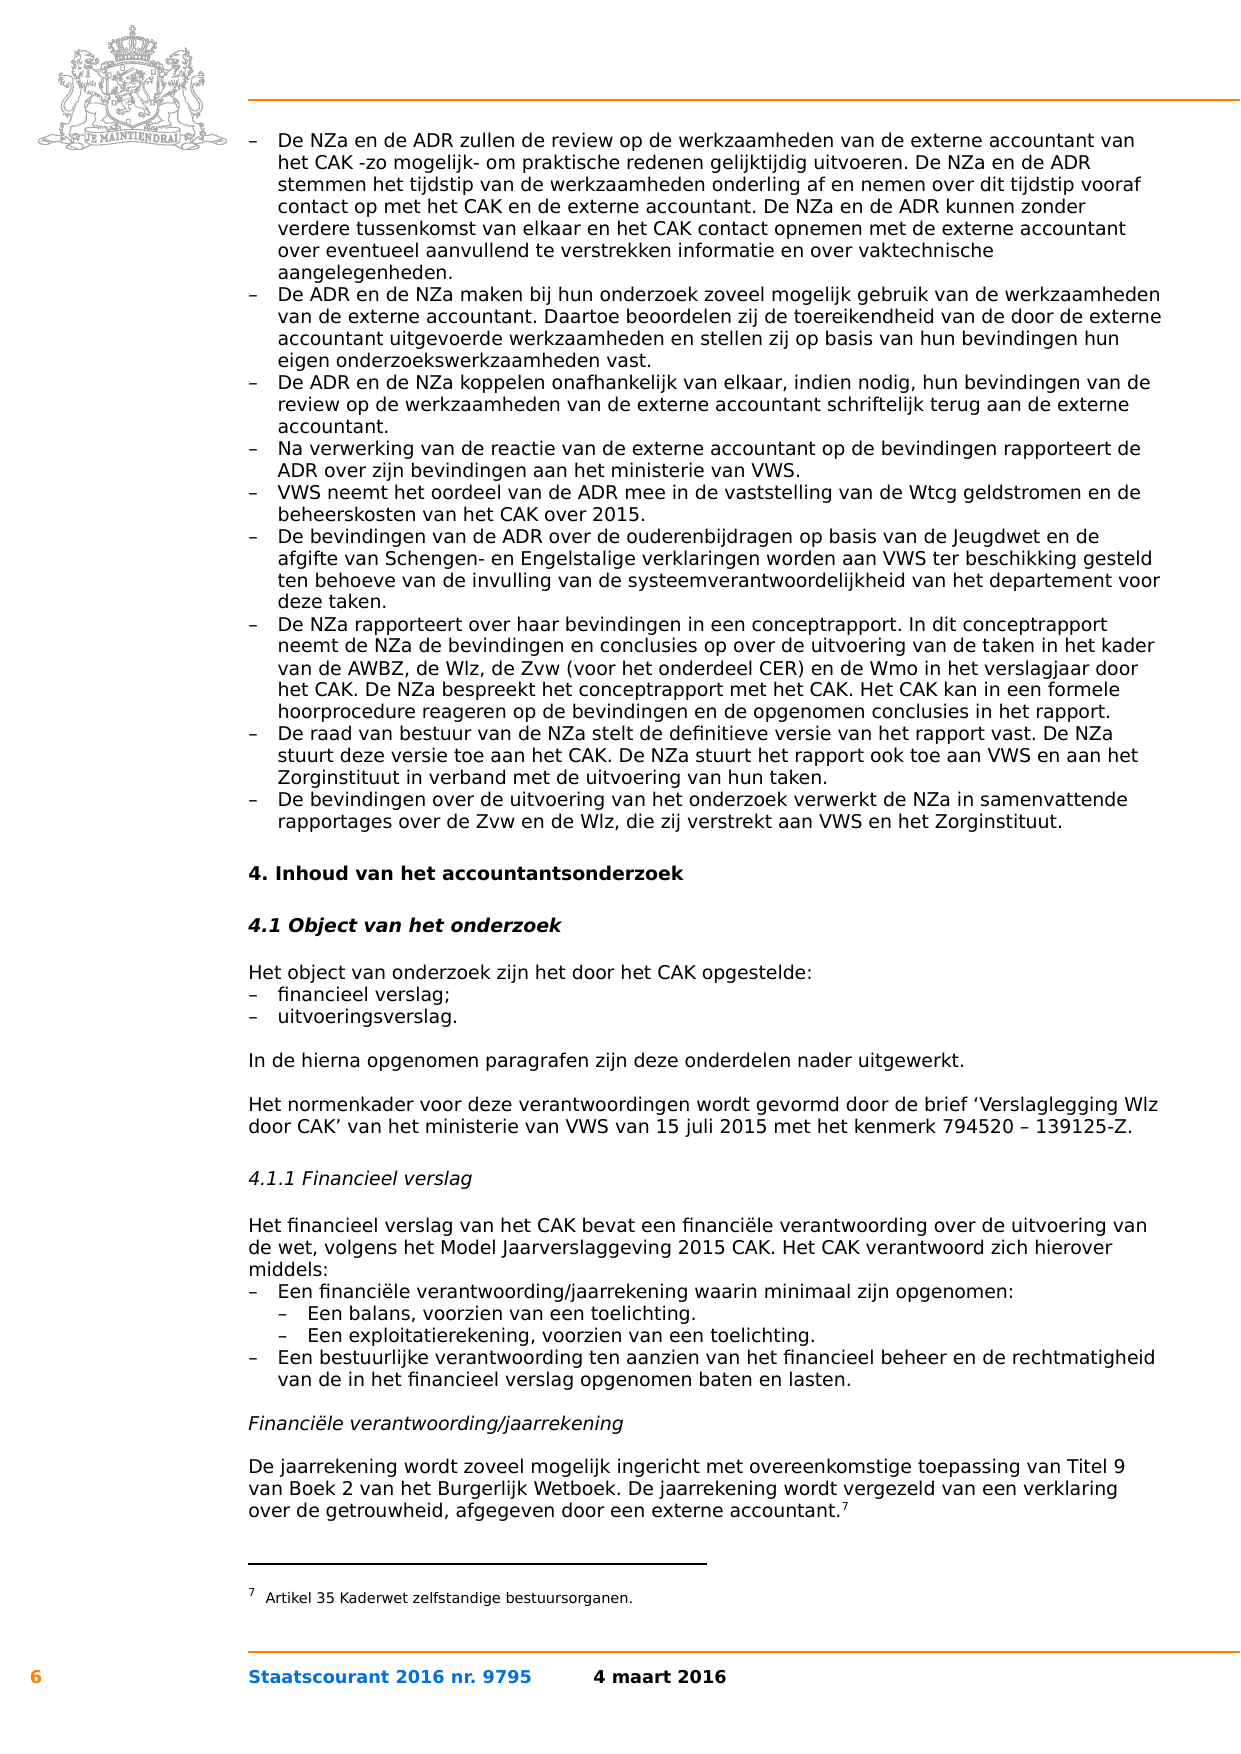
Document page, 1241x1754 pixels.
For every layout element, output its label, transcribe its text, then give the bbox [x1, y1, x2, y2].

text Het financieel verslag van het CAK bevat een financiële verantwoording over de uitvoering van de wet, volgens het Model Jaarverslaggeving 2015 CAK. Het CAK verantwoord zich hierover middels: [248, 1215, 1163, 1281]
text – De bevindingen van de ADR over de ouderenbijdragen op basis van de Jeugdwet en de afgifte van Schengen- en Engelstalige verklaringen worden aan VWS ter beschikking gesteld ten behoeve van de invulling van de systeemverantwoordelijkheid van het departement voor deze taken. [248, 526, 1163, 613]
subtitle 4.1.1 Financieel verslag [248, 1168, 1163, 1190]
text – financieel verslag; [248, 984, 1163, 1006]
text Artikel 35 Kaderwet zelfstandige bestuursorganen. [248, 1586, 1163, 1608]
text In de hierna opgenomen paragrafen zijn deze onderdelen nader uitgewerkt. [248, 1050, 1163, 1072]
subtitle Financiële verantwoording/jaarrekening [248, 1412, 1163, 1434]
text – De bevindingen over de uitvoering van het onderzoek verwerkt de NZa in samenvattende rapportages over de Zvw en de Wlz, die zij verstrekt aan VWS en het Zorginstituut. [248, 789, 1163, 833]
text – De ADR en de NZa maken bij hun onderzoek zoveel mogelijk gebruik van de werkzaamheden van de externe accountant. Daartoe beoordelen zij de toereikendheid van de door de externe accountant uitgevoerde werkzaamheden en stellen zij op basis van hun bevindingen hun eigen onderzoekswerkzaamheden vast. [248, 284, 1163, 372]
text – VWS neemt het oordeel van de ADR mee in de vaststelling van de Wtcg geldstromen en de beheerskosten van het CAK over 2015. [248, 482, 1163, 526]
text – De ADR en de NZa koppelen onafhankelijk van elkaar, indien nodig, hun bevindingen van de review op de werkzaamheden van de externe accountant schriftelijk terug aan de externe accountant. [248, 372, 1163, 438]
text – Een balans, voorzien van een toelichting. [278, 1303, 1163, 1325]
picture [38, 25, 227, 150]
text – Een bestuurlijke verantwoording ten aanzien van het financieel beheer en de rechtmatigheid van de in het financieel verslag opgenomen baten en lasten. [248, 1347, 1163, 1391]
text Het normenkader voor deze verantwoordingen wordt gevormd door de brief ‘Verslaglegging Wlz door CAK’ van het ministerie van VWS van 15 juli 2015 met het kenmerk 794520 – 139125-Z. [248, 1094, 1163, 1138]
text Het object van onderzoek zijn het door het CAK opgestelde: [248, 962, 1163, 984]
text – Een financiële verantwoording/jaarrekening waarin minimaal zijn opgenomen: [248, 1281, 1163, 1303]
text – Een exploitatierekening, voorzien van een toelichting. [278, 1325, 1163, 1347]
text – De NZa rapporteert over haar bevindingen in een conceptrapport. In dit conceptrapport neemt de NZa de bevindingen en conclusies op over de uitvoering van de taken in het kader van de AWBZ, de Wlz, de Zvw (voor het onderdeel CER) en de Wmo in het verslagjaar door het CAK. De NZa bespreekt het conceptrapport met het CAK. Het CAK kan in een formele hoorprocedure reageren op de bevindingen en de opgenomen conclusies in het rapport. [248, 613, 1163, 723]
text – De NZa en de ADR zullen de review op de werkzaamheden van de externe accountant van het CAK -zo mogelijk- om praktische redenen gelijktijdig uitvoeren. De NZa en de ADR stemmen het tijdstip van de werkzaamheden onderling af en nemen over dit tijdstip vooraf contact op met het CAK en de externe accountant. De NZa en de ADR kunnen zonder verdere tussenkomst van elkaar en het CAK contact opnemen met de externe accountant over eventueel aanvullend te verstrekken informatie en over vaktechnische aangelegenheden. [248, 130, 1163, 284]
text – De raad van bestuur van de NZa stelt de definitieve versie van het rapport vast. De NZa stuurt deze versie toe aan het CAK. De NZa stuurt het rapport ook toe aan VWS en aan het Zorginstituut in verband met de uitvoering van hun taken. [248, 723, 1163, 789]
text De jaarrekening wordt zoveel mogelijk ingericht met overeenkomstige toepassing van Titel 9 van Boek 2 van het Burgerlijk Wetboek. De jaarrekening wordt vergezeld van een verklaring over de getrouwheid, afgegeven door een externe accountant. [248, 1456, 1163, 1522]
subtitle 4.1 Object van het onderzoek [248, 915, 1163, 937]
subtitle 4. Inhoud van het accountantsonderzoek [248, 863, 1163, 885]
text – uitvoeringsverslag. [248, 1006, 1163, 1028]
text – Na verwerking van de reactie van de externe accountant op de bevindingen rapporteert de ADR over zijn bevindingen aan het ministerie van VWS. [248, 438, 1163, 482]
